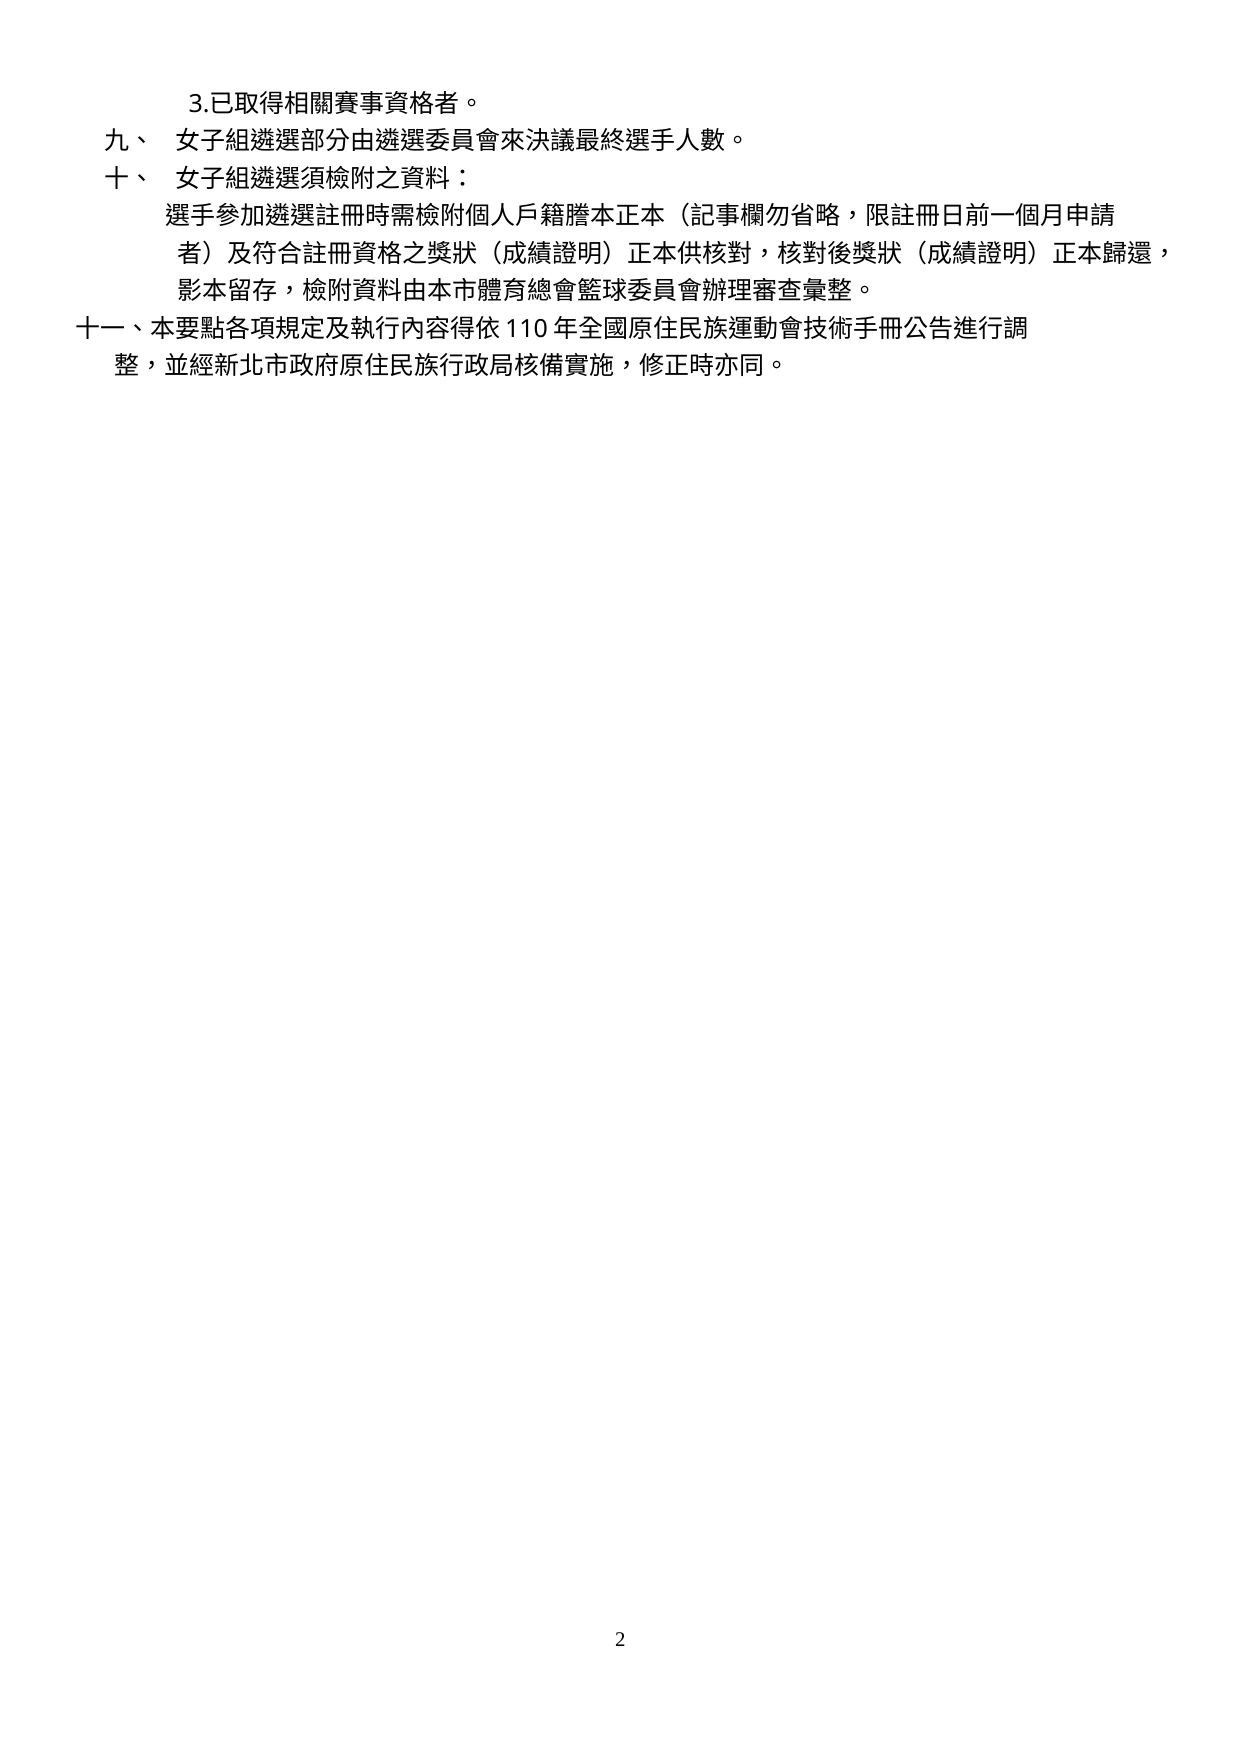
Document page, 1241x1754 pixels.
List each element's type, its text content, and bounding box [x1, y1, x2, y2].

list 女子組遴選部分由遴選委員會來決議最終選手人數。 [104, 120, 1165, 158]
text 選手參加遴選註冊時需檢附個人戶籍謄本正本（記事欄勿省略，限註冊日前一個月申請者）及符合註冊資格之獎狀（成績證明）正本供核對，核對後獎狀（成績證明）正本歸還，影本留存，檢附資料由本市體育總會籃球委員會辦理審查彙整。 [152, 195, 1165, 308]
list 女子組遴選須檢附之資料： [104, 158, 1165, 195]
text 整，並經新北市政府原住民族行政局核備實施，修正時亦同。 [75, 345, 1153, 383]
text 3.已取得相關賽事資格者。 [162, 82, 1094, 120]
text 十一、本要點各項規定及執行內容得依110年全國原住民族運動會技術手冊公告進行調 [75, 308, 1118, 345]
